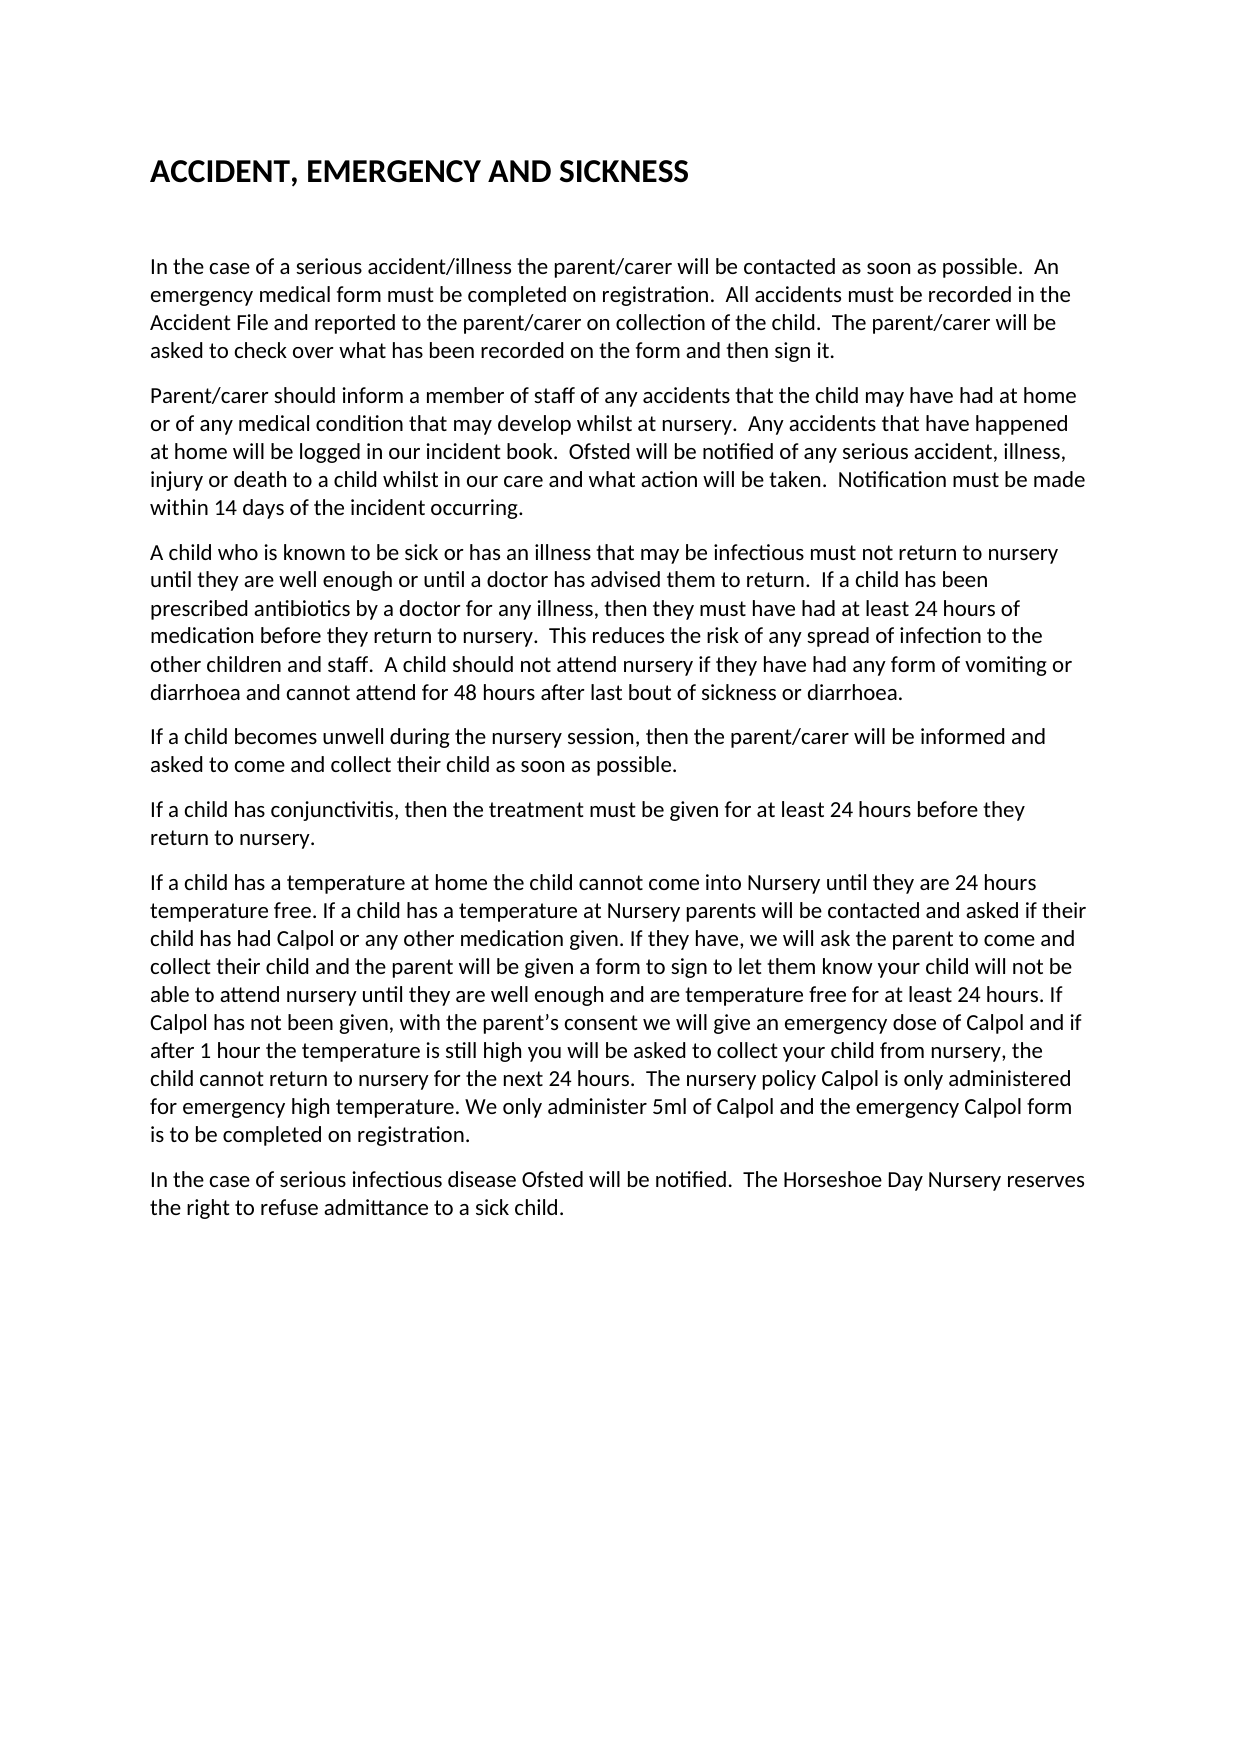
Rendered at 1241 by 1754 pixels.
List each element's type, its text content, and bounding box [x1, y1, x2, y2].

text If a child has conjunctivitis, then the treatment must be given for at least 24 hours before they return to nursery. [150, 795, 1090, 851]
text A child who is known to be sick or has an illness that may be infectious must not return to nursery until they are well enough or until a doctor has advised them to return. If a child has been prescribed antibiotics by a doctor for any illness, then they must have had at least 24 hours of medication before they return to nursery. This reduces the risk of any spread of infection to the other children and staff. A child should not attend nursery if they have had any form of vomiting or diarrhoea and cannot attend for 48 hours after last bout of sickness or diarrhoea. [150, 538, 1090, 706]
text Parent/carer should inform a member of staff of any accidents that the child may have had at home or of any medical condition that may develop whilst at nursery. Any accidents that have happened at home will be logged in our incident book. Ofsted will be notified of any serious accident, illness, injury or death to a child whilst in our care and what action will be taken. Notification must be made within 14 days of the incident occurring. [150, 381, 1090, 521]
text ACCIDENT, EMERGENCY AND SICKNESS [150, 150, 1090, 191]
text In the case of a serious accident/illness the parent/carer will be contacted as soon as possible. An emergency medical form must be completed on registration. All accidents must be recorded in the Accident File and reported to the parent/carer on collection of the child. The parent/carer will be asked to check over what has been recorded on the form and then sign it. [150, 252, 1090, 364]
text In the case of serious infectious disease Ofsted will be notified. The Horseshoe Day Nursery reserves the right to refuse admittance to a sick child. [150, 1165, 1090, 1221]
text If a child has a temperature at home the child cannot come into Nursery until they are 24 hours temperature free. If a child has a temperature at Nursery parents will be contacted and asked if their child has had Calpol or any other medication given. If they have, we will ask the parent to come and collect their child and the parent will be given a form to sign to let them know your child will not be able to attend nursery until they are well enough and are temperature free for at least 24 hours. If Calpol has not been given, with the parent’s consent we will give an emergency dose of Calpol and if after 1 hour the temperature is still high you will be asked to collect your child from nursery, the child cannot return to nursery for the next 24 hours. The nursery policy Calpol is only administered for emergency high temperature. We only administer 5ml of Calpol and the emergency Calpol form is to be completed on registration. [150, 868, 1090, 1148]
text If a child becomes unwell during the nursery session, then the parent/carer will be informed and asked to come and collect their child as soon as possible. [150, 722, 1090, 778]
